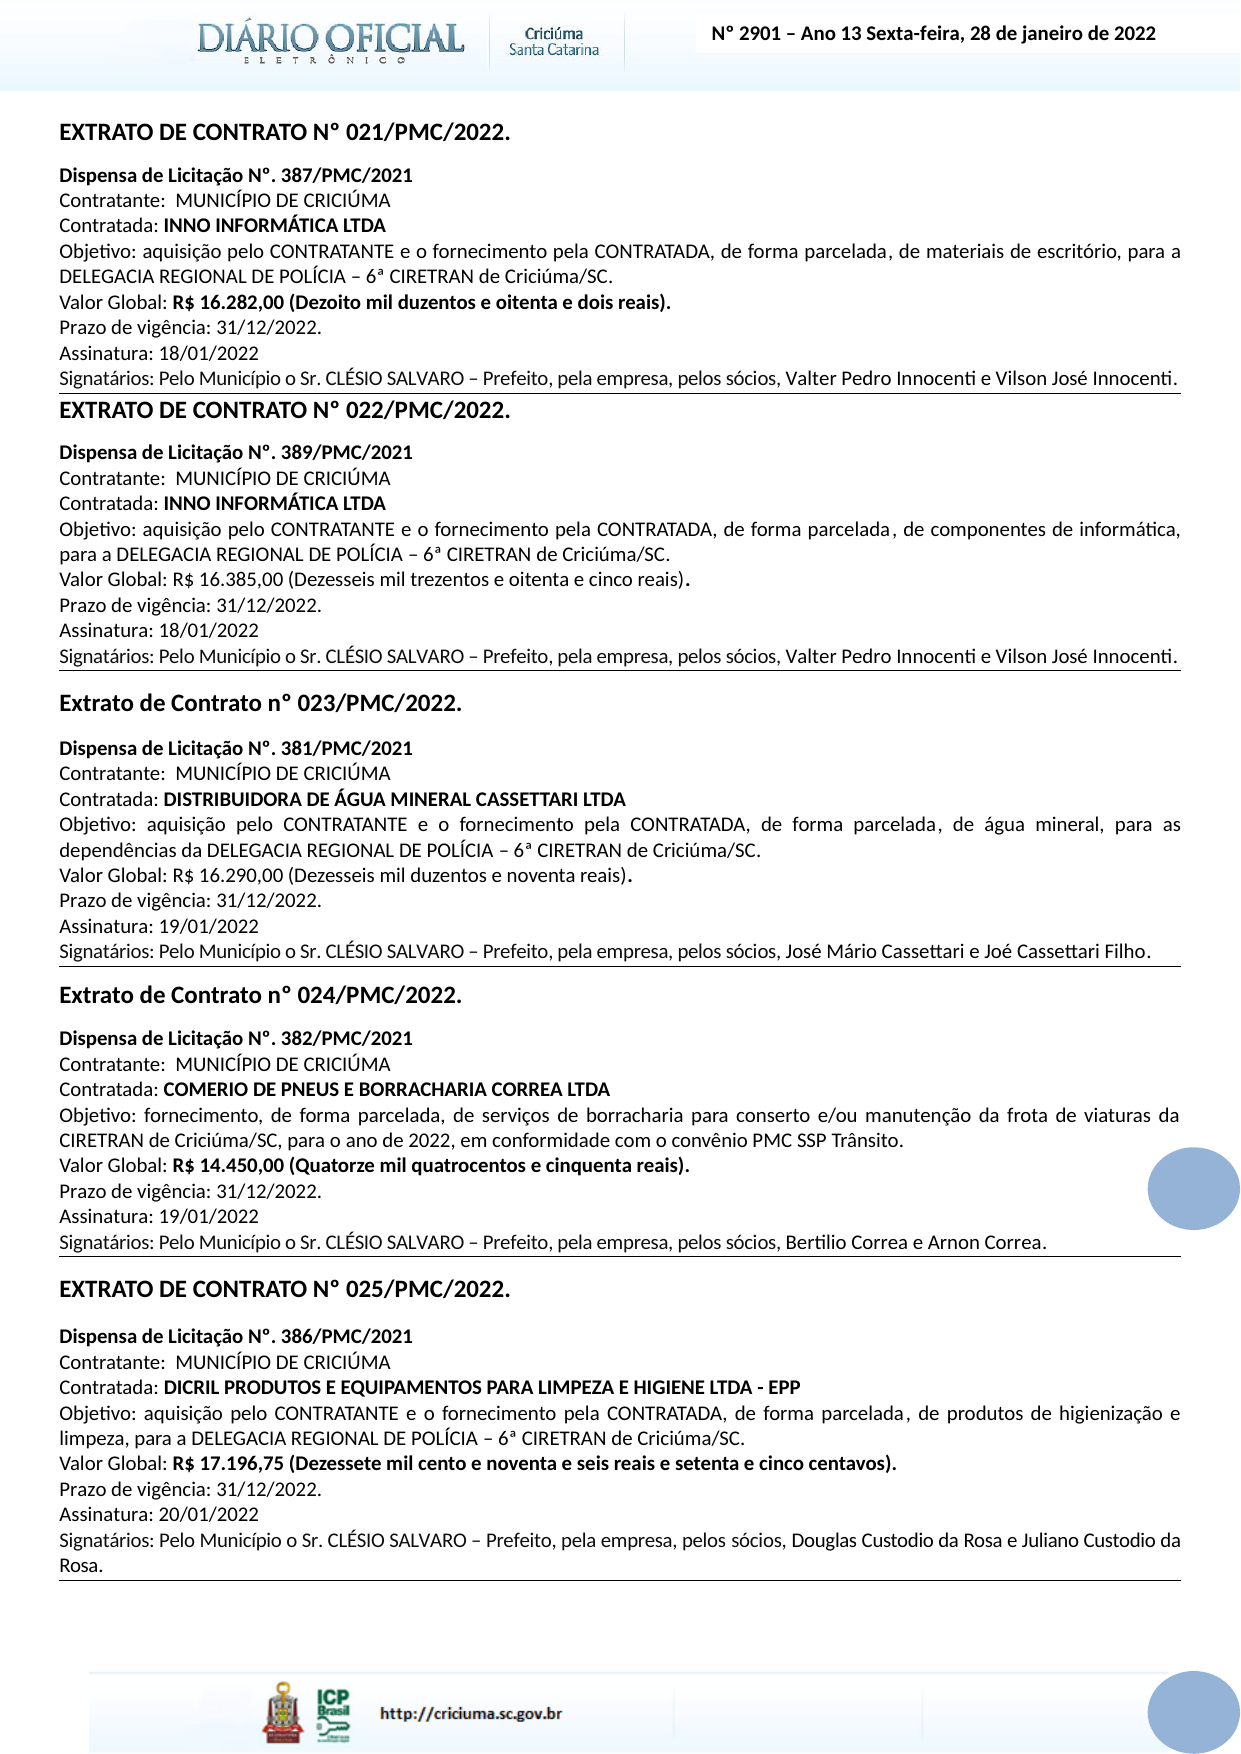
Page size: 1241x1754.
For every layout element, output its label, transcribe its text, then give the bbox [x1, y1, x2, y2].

text EXTRATO DE CONTRATO Nº 022/PMC/2022. [59, 394, 1181, 424]
text Prazo de vigência: 31/12/2022. [59, 888, 1181, 913]
text Dispensa de Licitação Nº. 382/PMC/2021 [59, 1026, 1181, 1051]
text Dispensa de Licitação Nº. 389/PMC/2021 [59, 439, 1181, 465]
text Assinatura: 19/01/2022 [59, 913, 1181, 938]
text Objetivo: aquisição pelo CONTRATANTE e o fornecimento pela CONTRATADA, de forma parcelada, de água mineral, para as dependências da DELEGACIA REGIONAL DE POLÍCIA – 6ª CIRETRAN de Criciúma/SC. [59, 811, 1181, 862]
text EXTRATO DE CONTRATO Nº 025/PMC/2022. [59, 1273, 1181, 1303]
text Valor Global: R$ 17.196,75 (Dezessete mil cento e noventa e seis reais e setenta e cinco centavos). [59, 1451, 1181, 1476]
text Signatários: Pelo Município o Sr. CLÉSIO SALVARO – Prefeito, pela empresa, pelos sócios, Valter Pedro Innocenti e Vilson José Innocenti. [59, 643, 1181, 670]
text Prazo de vigência: 31/12/2022. [59, 592, 1181, 617]
text Dispensa de Licitação Nº. 381/PMC/2021 [59, 735, 1181, 761]
text Contratada: DISTRIBUIDORA DE ÁGUA MINERAL CASSETTARI LTDA [59, 786, 1181, 811]
text Valor Global: R$ 16.385,00 (Dezesseis mil trezentos e oitenta e cinco reais). [59, 567, 1181, 592]
text Signatários: Pelo Município o Sr. CLÉSIO SALVARO – Prefeito, pela empresa, pelos sócios, Douglas Custodio da Rosa e Juliano Custodio da Rosa. [59, 1527, 1181, 1580]
text Prazo de vigência: 31/12/2022. [59, 314, 1181, 340]
text Contratada: INNO INFORMÁTICA LTDA [59, 213, 1181, 238]
text Prazo de vigência: 31/12/2022. [59, 1178, 1150, 1203]
text Valor Global: R$ 16.282,00 (Dezoito mil duzentos e oitenta e dois reais). [59, 289, 1181, 314]
text Contratada: DICRIL PRODUTOS E EQUIPAMENTOS PARA LIMPEZA E HIGIENE LTDA - EPP [59, 1374, 1181, 1400]
text Assinatura: 18/01/2022 [59, 340, 1181, 365]
text Contratante: MUNICÍPIO DE CRICIÚMA [59, 187, 1181, 213]
text Signatários: Pelo Município o Sr. CLÉSIO SALVARO – Prefeito, pela empresa, pelos sócios, Valter Pedro Innocenti e Vilson José Innocenti. [59, 365, 1181, 393]
text Valor Global: R$ 16.290,00 (Dezesseis mil duzentos e noventa reais). [59, 862, 1181, 888]
text Contratante: MUNICÍPIO DE CRICIÚMA [59, 1051, 1181, 1076]
text Objetivo: fornecimento, de forma parcelada, de serviços de borracharia para conserto e/ou manutenção da frota de viaturas da CIRETRAN de Criciúma/SC, para o ano de 2022, em conformidade com o convênio PMC SSP Trânsito. [59, 1102, 1181, 1153]
text Dispensa de Licitação Nº. 386/PMC/2021 [59, 1323, 1181, 1349]
text EXTRATO DE CONTRATO Nº 021/PMC/2022. [59, 116, 1181, 147]
text Contratante: MUNICÍPIO DE CRICIÚMA [59, 761, 1181, 786]
text Valor Global: R$ 14.450,00 (Quatorze mil quatrocentos e cinquenta reais). [59, 1153, 1168, 1178]
text Signatários: Pelo Município o Sr. CLÉSIO SALVARO – Prefeito, pela empresa, pelos sócios, Bertilio Correa e Arnon Correa. [59, 1229, 1181, 1256]
text Dispensa de Licitação Nº. 387/PMC/2021 [59, 162, 1181, 187]
text Contratante: MUNICÍPIO DE CRICIÚMA [59, 465, 1181, 490]
text Assinatura: 19/01/2022 [59, 1203, 1179, 1229]
text Contratante: MUNICÍPIO DE CRICIÚMA [59, 1349, 1181, 1374]
text Objetivo: aquisição pelo CONTRATANTE e o fornecimento pela CONTRATADA, de forma parcelada, de produtos de higienização e limpeza, para a DELEGACIA REGIONAL DE POLÍCIA – 6ª CIRETRAN de Criciúma/SC. [59, 1400, 1181, 1451]
text Assinatura: 18/01/2022 [59, 617, 1181, 643]
text Prazo de vigência: 31/12/2022. [59, 1476, 1181, 1501]
text Signatários: Pelo Município o Sr. CLÉSIO SALVARO – Prefeito, pela empresa, pelos sócios, José Mário Cassettari e Joé Cassettari Filho. [59, 938, 1181, 966]
text Contratada: INNO INFORMÁTICA LTDA [59, 490, 1181, 516]
text Extrato de Contrato nº 023/PMC/2022. [59, 687, 1181, 717]
text Objetivo: aquisição pelo CONTRATANTE e o fornecimento pela CONTRATADA, de forma parcelada, de materiais de escritório, para a DELEGACIA REGIONAL DE POLÍCIA – 6ª CIRETRAN de Criciúma/SC. [59, 238, 1181, 289]
text Assinatura: 20/01/2022 [59, 1501, 1181, 1527]
text Extrato de Contrato nº 024/PMC/2022. [59, 980, 1181, 1010]
text Contratada: COMERIO DE PNEUS E BORRACHARIA CORREA LTDA [59, 1076, 1181, 1102]
text Objetivo: aquisição pelo CONTRATANTE e o fornecimento pela CONTRATADA, de forma parcelada, de componentes de informática, para a DELEGACIA REGIONAL DE POLÍCIA – 6ª CIRETRAN de Criciúma/SC. [59, 516, 1181, 567]
